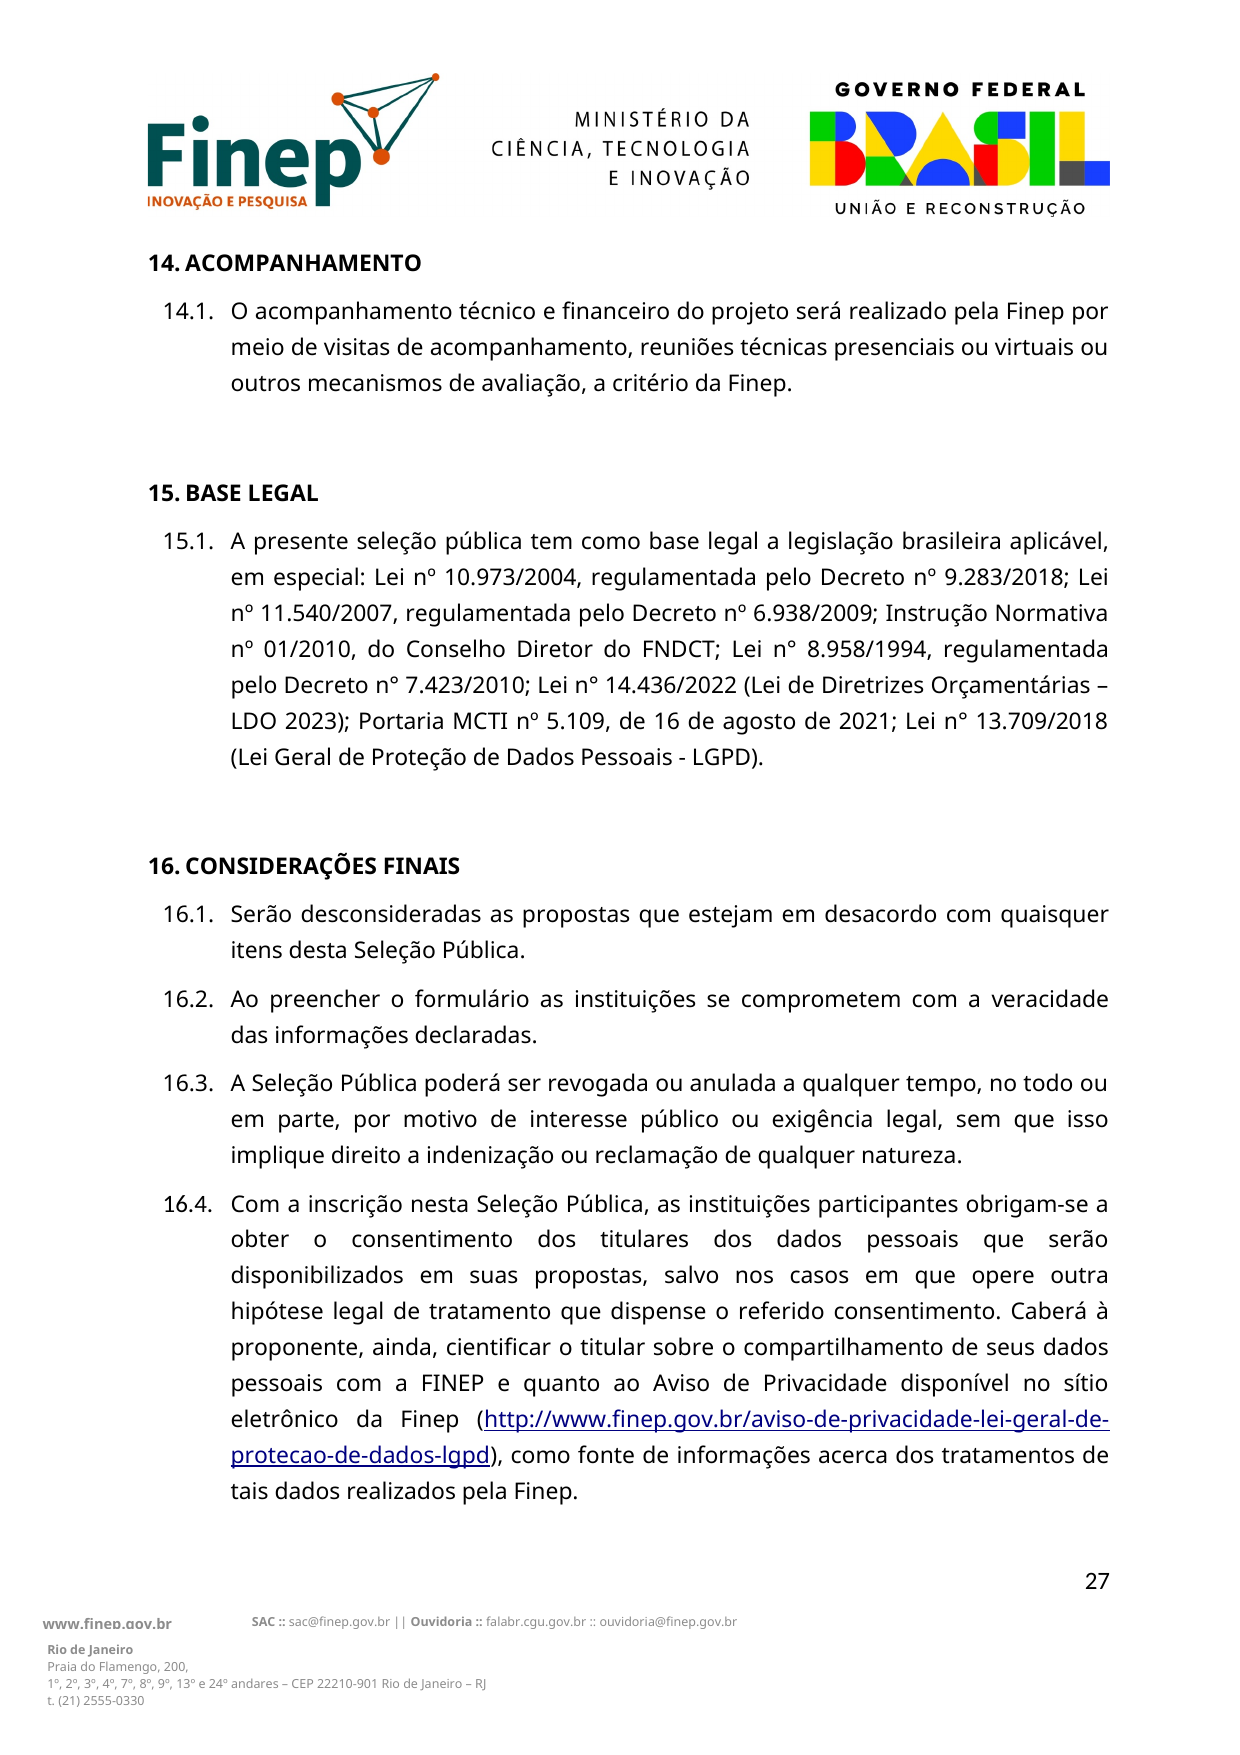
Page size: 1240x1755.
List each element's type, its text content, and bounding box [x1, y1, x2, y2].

list Ao preencher o formulário as instituições se comprometem com a veracidade das informações declaradas. [162, 983, 1110, 1050]
list BASE LEGAL [148, 477, 1110, 508]
list O acompanhamento técnico e financeiro do projeto será realizado pela Finep por meio de visitas de acompanhamento, reuniões técnicas presenciais ou virtuais ou outros mecanismos de avaliação, a critério da Finep. [162, 295, 1110, 398]
list ACOMPANHAMENTO [148, 247, 1110, 278]
list CONSIDERAÇÕES FINAIS [148, 850, 1110, 881]
list Com a inscrição nesta Seleção Pública, as instituições participantes obrigam-se a obter o consentimento dos titulares dos dados pessoais que serão disponibilizados em suas propostas, salvo nos casos em que opere outra hipótese legal de tratamento que dispense o referido consentimento. Caberá à proponente, ainda, cientificar o titular sobre o compartilhamento de seus dados pessoais com a FINEP e quanto ao Aviso de Privacidade disponível no sítio eletrônico da Finep (http://www.finep.gov.br/aviso-de-privacidade-lei-geral-de-protecao-de-dados-lgpd), como fonte de informações acerca dos tratamentos de tais dados realizados pela Finep. [162, 1187, 1110, 1506]
list A presente seleção pública tem como base legal a legislação brasileira aplicável, em especial: Lei nº 10.973/2004, regulamentada pelo Decreto nº 9.283/2018; Lei nº 11.540/2007, regulamentada pelo Decreto nº 6.938/2009; Instrução Normativa nº 01/2010, do Conselho Diretor do FNDCT; Lei n° 8.958/1994, regulamentada pelo Decreto n° 7.423/2010; Lei n° 14.436/2022 (Lei de Diretrizes Orçamentárias – LDO 2023); Portaria MCTI nº 5.109, de 16 de agosto de 2021; Lei n° 13.709/2018 (Lei Geral de Proteção de Dados Pessoais - LGPD). [162, 525, 1110, 772]
list A Seleção Pública poderá ser revogada ou anulada a qualquer tempo, no todo ou em parte, por motivo de interesse público ou exigência legal, sem que isso implique direito a indenização ou reclamação de qualquer natureza. [162, 1067, 1110, 1170]
list Serão desconsideradas as propostas que estejam em desacordo com quaisquer itens desta Seleção Pública. [162, 898, 1110, 966]
